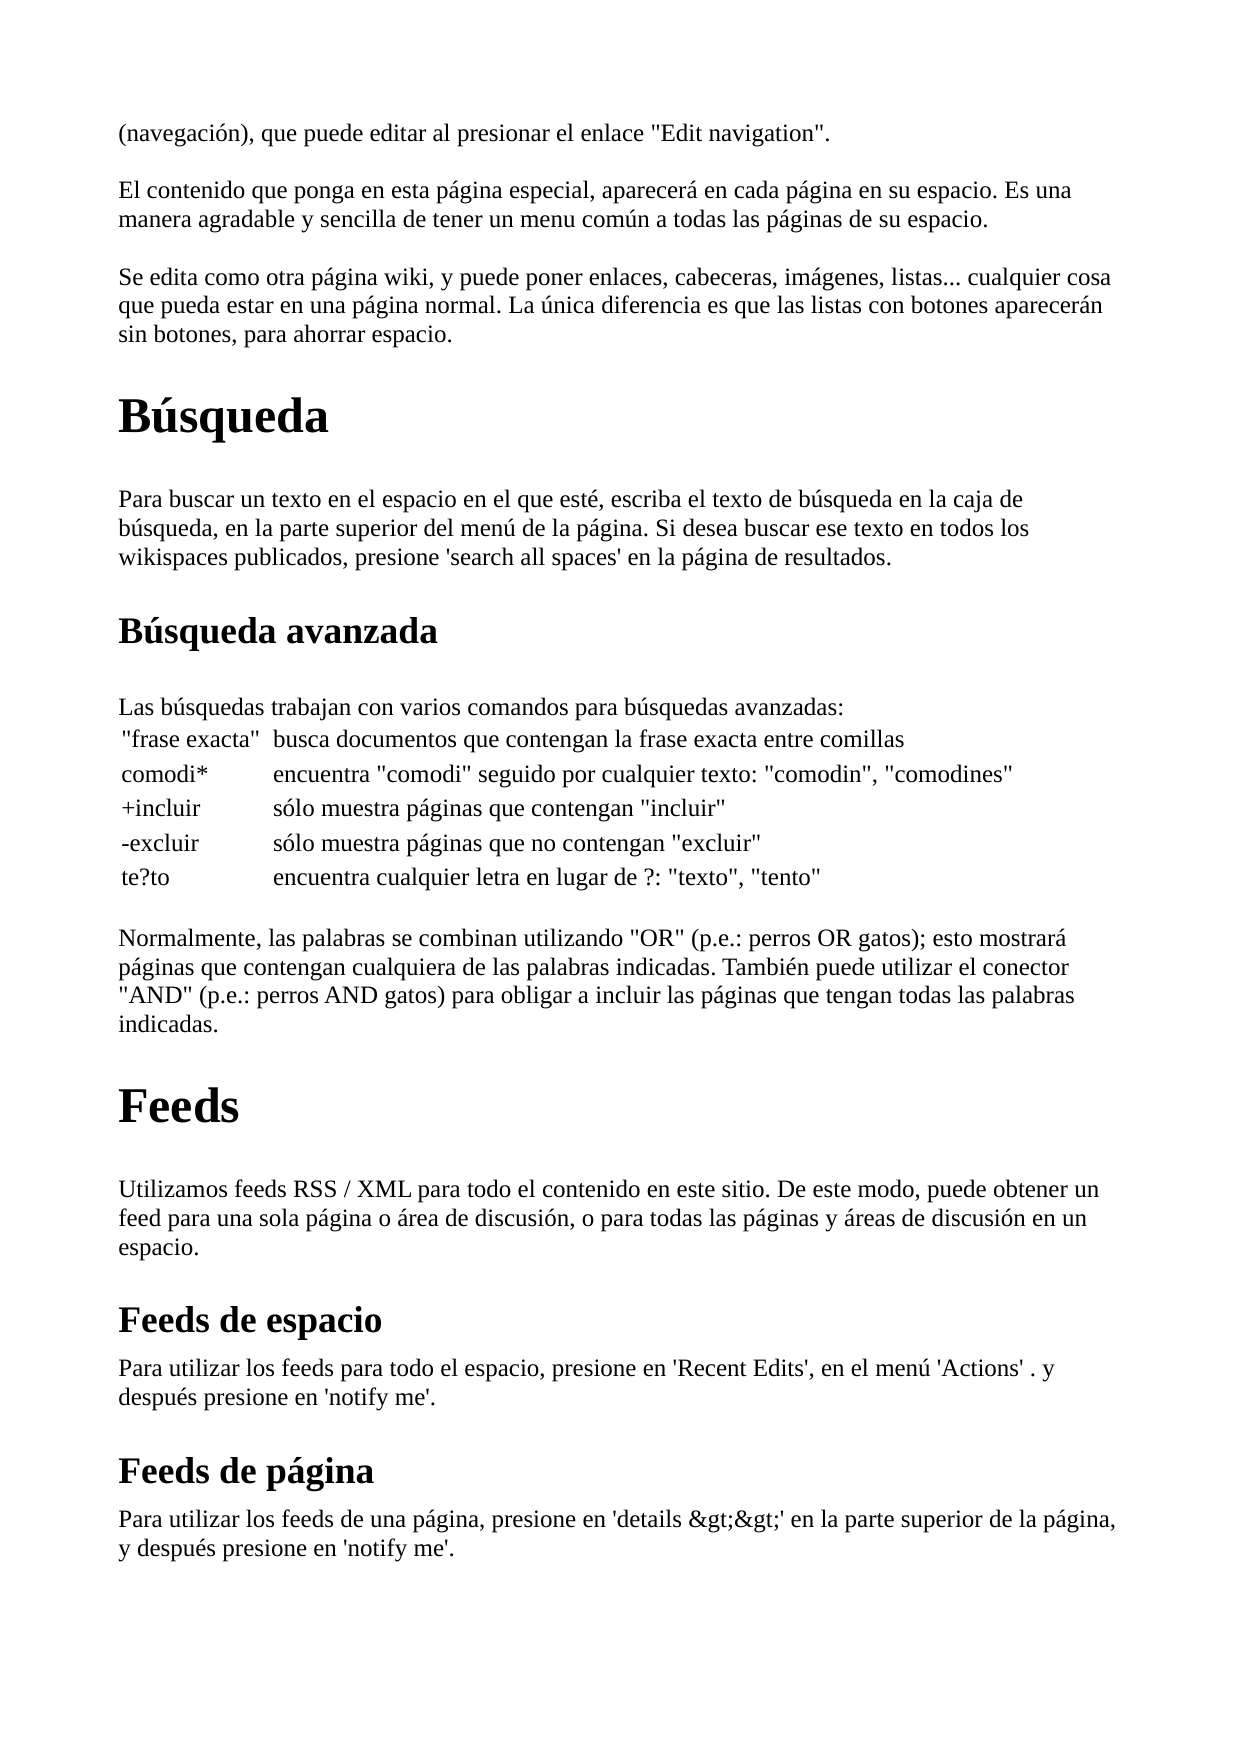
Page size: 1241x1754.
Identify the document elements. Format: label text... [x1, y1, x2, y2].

subtitle Feeds de página [118, 1448, 1122, 1492]
subtitle Búsqueda [118, 386, 1122, 443]
text Para utilizar los feeds de una página, presione en 'details &gt;&gt;' en la parte superior de la página, y después presione en 'notify me'. [118, 1504, 1122, 1562]
text (navegación), que puede editar al presionar el enlace "Edit navigation". El contenido que ponga en esta página especial, aparecerá en cada página en su espacio. Es una manera agradable y sencilla de tener un menu común a todas las páginas de su espacio. Se edita como otra página wiki, y puede poner enlaces, cabeceras, imágenes, listas... cualquier cosa que pueda estar en una página normal. La única diferencia es que las listas con botones aparecerán sin botones, para ahorrar espacio. [118, 118, 1122, 348]
subtitle Búsqueda avanzada [118, 608, 1122, 651]
table_header "frase exacta" [118, 721, 270, 756]
subtitle Feeds de espacio [118, 1298, 1122, 1341]
table_header busca documentos que contengan la frase exacta entre comillas [270, 721, 1025, 756]
table_cell comodi* [118, 756, 270, 790]
text Normalmente, las palabras se combinan utilizando "OR" (p.e.: perros OR gatos); esto mostrará páginas que contengan cualquiera de las palabras indicadas. También puede utilizar el conector "AND" (p.e.: perros AND gatos) para obligar a incluir las páginas que tengan todas las palabras indicadas. [118, 894, 1122, 1038]
text Utilizamos feeds RSS / XML para todo el contenido en este sitio. De este modo, puede obtener un feed para una sola página o área de discusión, o para todas las páginas y áreas de discusión en un espacio. [118, 1145, 1122, 1260]
table_cell +incluir [118, 790, 270, 825]
table_cell sólo muestra páginas que contengan "incluir" [270, 790, 1025, 825]
table_cell -excluir [118, 825, 270, 859]
text Para utilizar los feeds para todo el espacio, presione en 'Recent Edits', en el menú 'Actions' . y después presione en 'notify me'. [118, 1353, 1122, 1411]
text Las búsquedas trabajan con varios comandos para búsquedas avanzadas: [118, 664, 1122, 721]
table_cell sólo muestra páginas que no contengan "excluir" [270, 825, 1025, 859]
text Para buscar un texto en el espacio en el que esté, escriba el texto de búsqueda en la caja de búsqueda, en la parte superior del menú de la página. Si desea buscar ese texto en todos los wikispaces publicados, presione 'search all spaces' en la página de resultados. [118, 456, 1122, 571]
subtitle Feeds [118, 1075, 1122, 1133]
table_cell te?to [118, 860, 270, 894]
table_cell encuentra cualquier letra en lugar de ?: "texto", "tento" [270, 860, 1025, 894]
table_cell encuentra "comodi" seguido por cualquier texto: "comodin", "comodines" [270, 756, 1025, 790]
